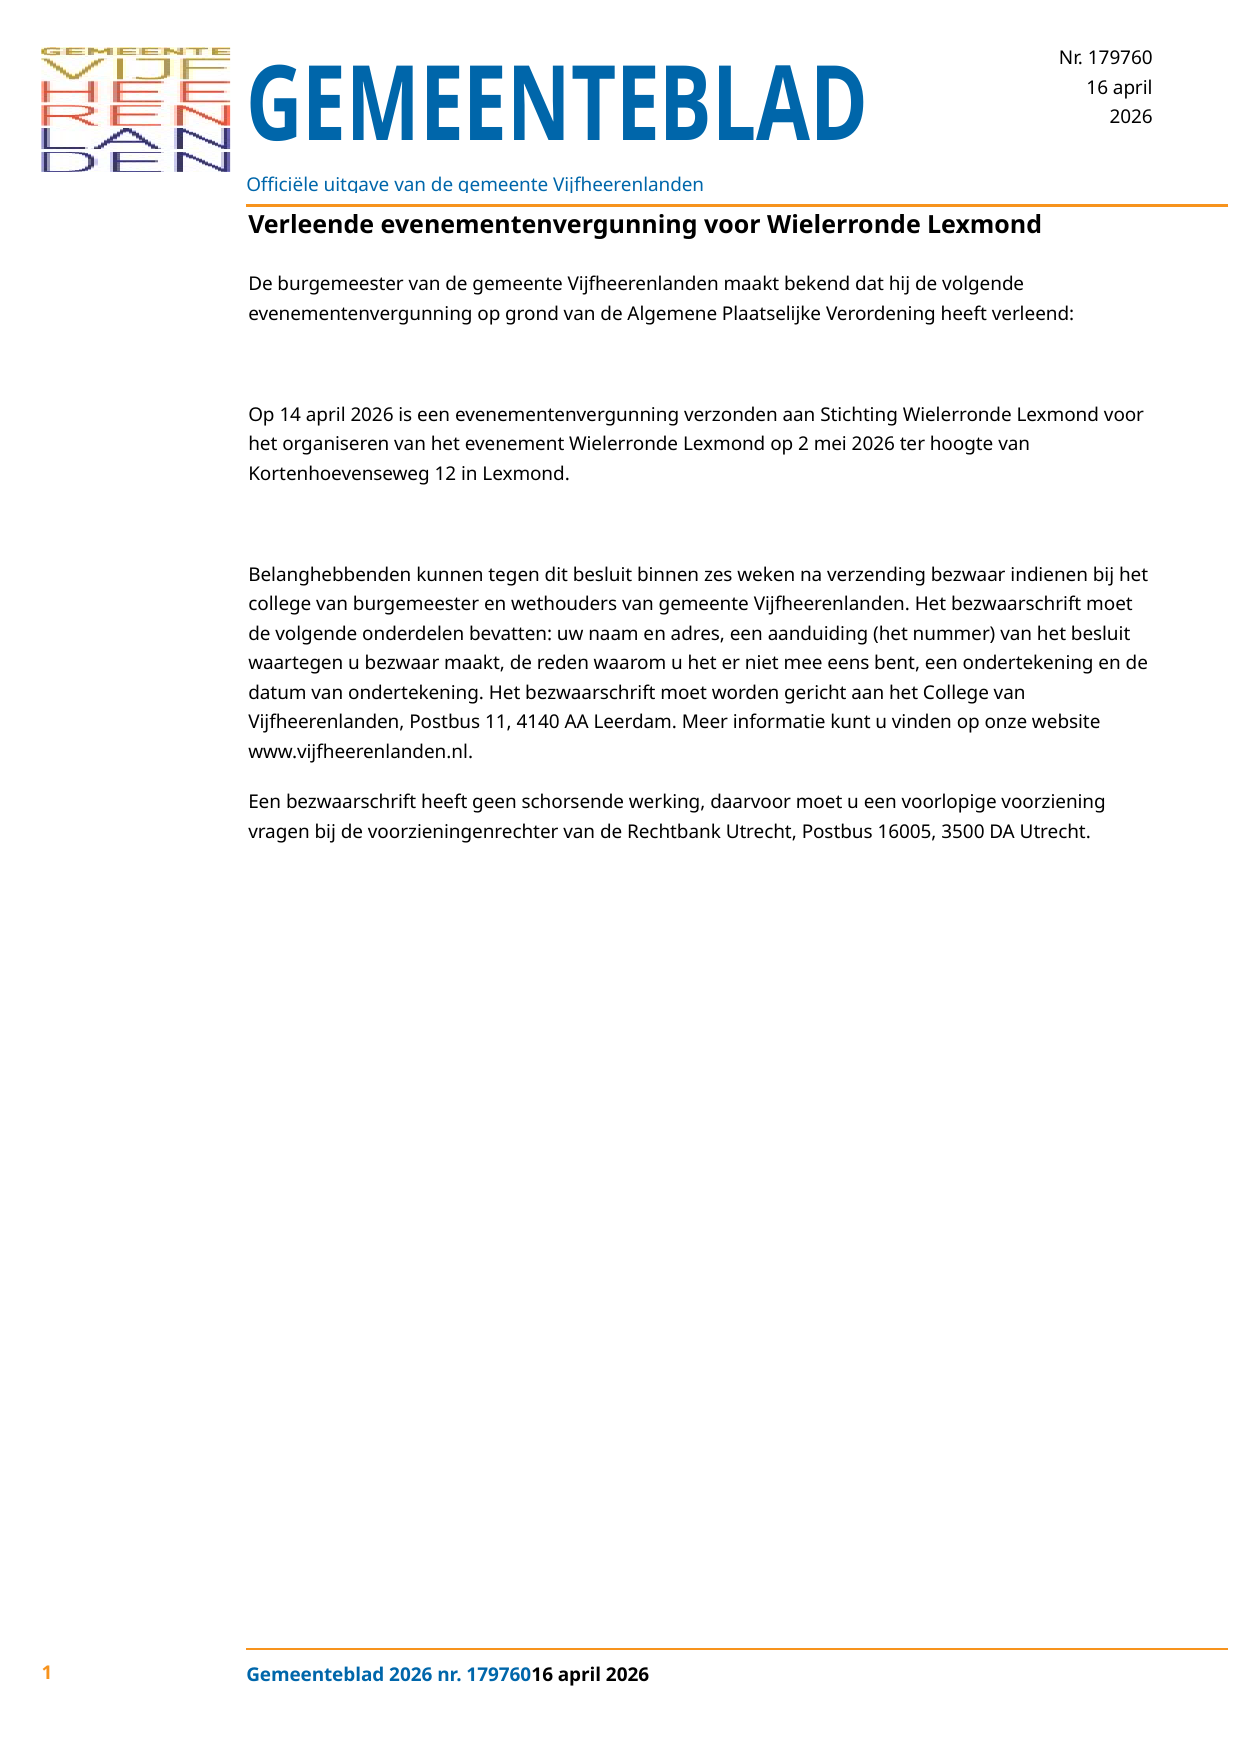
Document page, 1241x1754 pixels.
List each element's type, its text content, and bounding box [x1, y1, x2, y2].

text Op 14 april 2026 is een evenementenvergunning verzonden aan Stichting Wielerronde Lexmond voor het organiseren van het evenement Wielerronde Lexmond op 2 mei 2026 ter hoogte van Kortenhoevenseweg 12 in Lexmond. [248, 401, 1152, 486]
text Belanghebbenden kunnen tegen dit besluit binnen zes weken na verzending bezwaar indienen bij het college van burgemeester en wethouders van gemeente Vijfheerenlanden. Het bezwaarschrift moet de volgende onderdelen bevatten: uw naam en adres, een aanduiding (het nummer) van het besluit waartegen u bezwaar maakt, de reden waarom u het er niet mee eens bent, een ondertekening en de datum van ondertekening. Het bezwaarschrift moet worden gericht aan het College van Vijfheerenlanden, Postbus 11, 4140 AA Leerdam. Meer informatie kunt u vinden op onze website www.vijfheerenlanden.nl. [248, 561, 1152, 764]
text De burgemeester van de gemeente Vijfheerenlanden maakt bekend dat hij de volgende evenementenvergunning op grond van de Algemene Plaatselijke Verordening heeft verleend: [248, 270, 1152, 326]
text Een bezwaarschrift heeft geen schorsende werking, daarvoor moet u een voorlopige voorziening vragen bij de voorzieningenrechter van de Rechtbank Utrecht, Postbus 16005, 3500 DA Utrecht. [248, 789, 1152, 844]
text Verleende evenementenvergunning voor Wielerronde Lexmond [248, 207, 1152, 241]
picture [41, 47, 231, 172]
